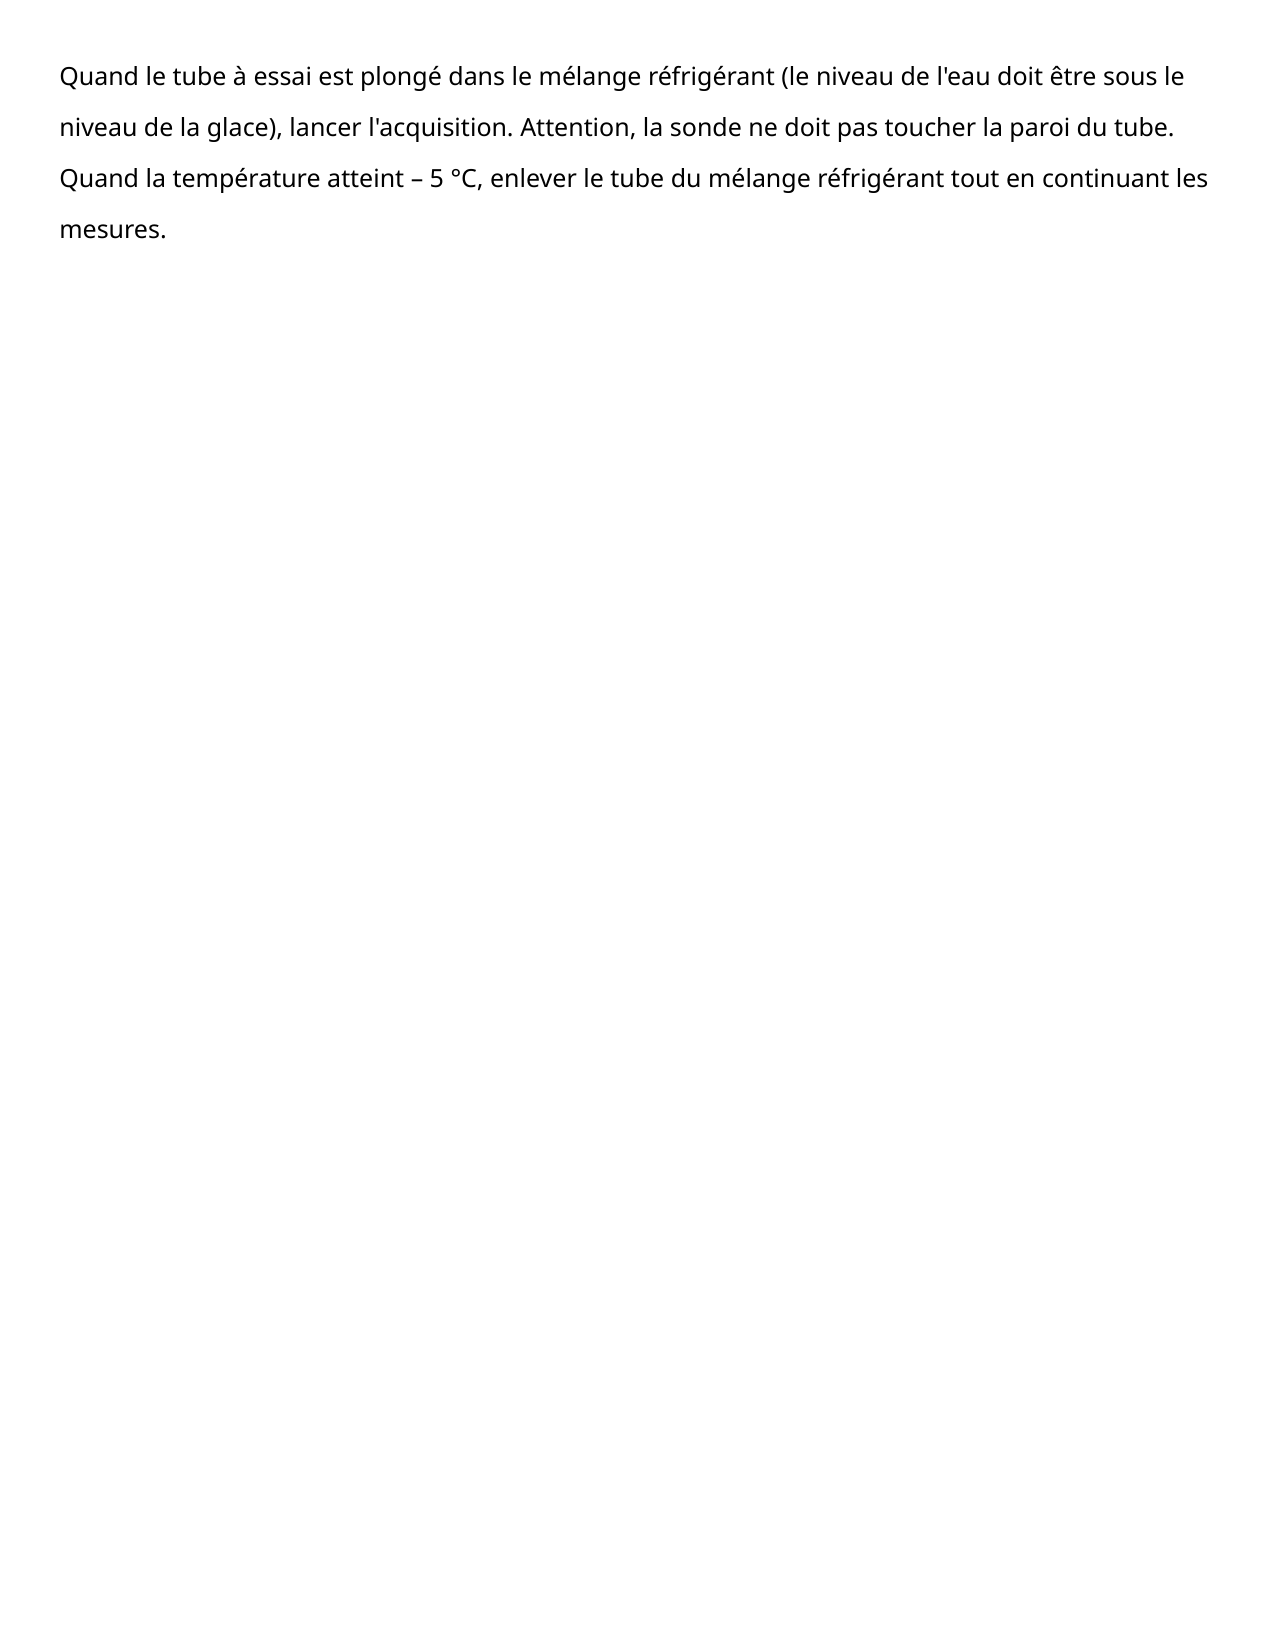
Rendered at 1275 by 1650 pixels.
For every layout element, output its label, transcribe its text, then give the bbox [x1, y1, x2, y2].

text Quand la température atteint – 5 °C, enlever le tube du mélange réfrigérant tout en continuant les mesures. [59, 161, 1216, 246]
text Quand le tube à essai est plongé dans le mélange réfrigérant (le niveau de l'eau doit être sous le niveau de la glace), lancer l'acquisition. Attention, la sonde ne doit pas toucher la paroi du tube. [59, 59, 1216, 144]
